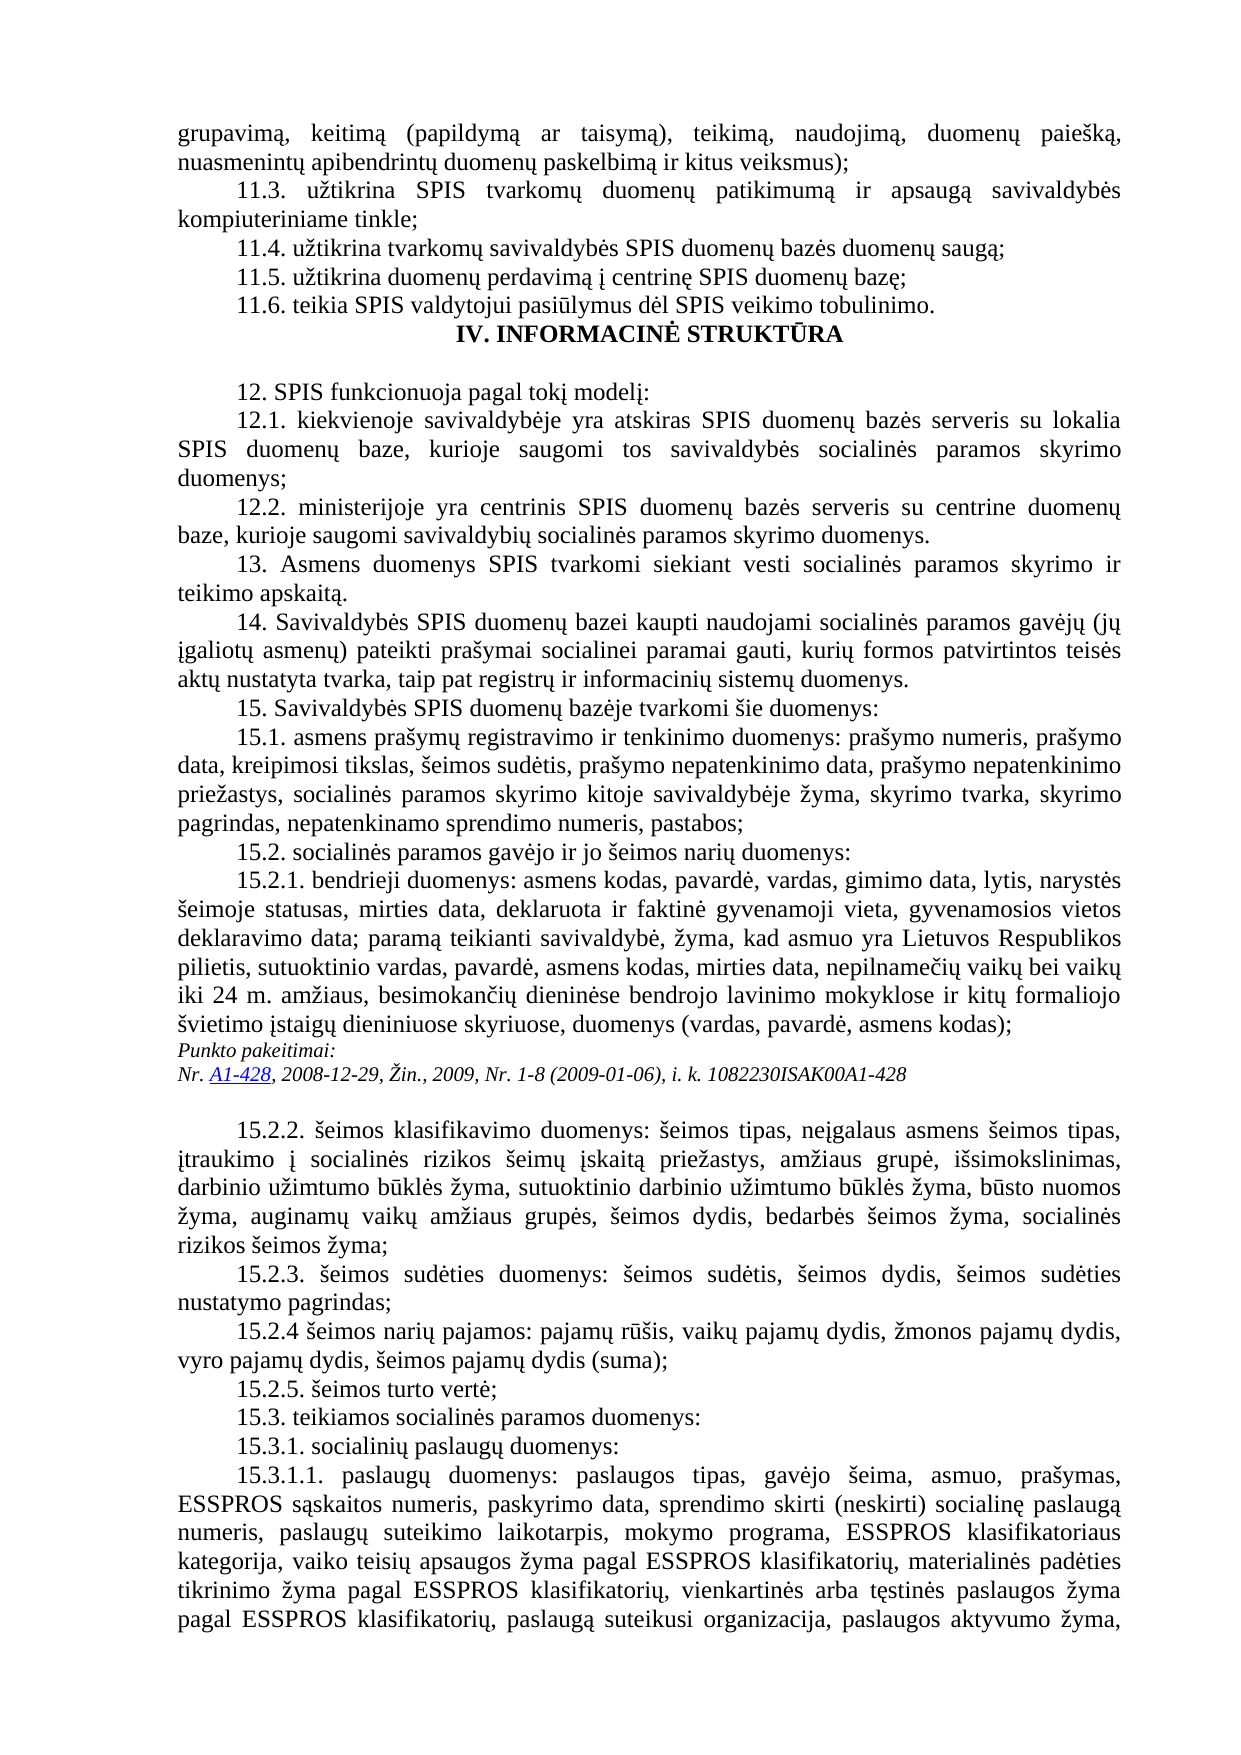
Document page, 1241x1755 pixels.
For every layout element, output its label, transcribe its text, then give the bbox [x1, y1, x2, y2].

text 15.2.4 šeimos narių pajamos: pajamų rūšis, vaikų pajamų dydis, žmonos pajamų dydis, vyro pajamų dydis, šeimos pajamų dydis (suma); [177, 1316, 1122, 1374]
text 15.3.1.1. paslaugų duomenys: paslaugos tipas, gavėjo šeima, asmuo, prašymas, ESSPROS sąskaitos numeris, paskyrimo data, sprendimo skirti (neskirti) socialinę paslaugą numeris, paslaugų suteikimo laikotarpis, mokymo programa, ESSPROS klasifikatoriaus kategorija, vaiko teisių apsaugos žyma pagal ESSPROS klasifikatorių, materialinės padėties tikrinimo žyma pagal ESSPROS klasifikatorių, vienkartinės arba tęstinės paslaugos žyma pagal ESSPROS klasifikatorių, paslaugą suteikusi organizacija, paslaugos aktyvumo žyma, [177, 1460, 1122, 1632]
text IV. INFORMACINĖ STRUKTŪRA [177, 319, 1122, 348]
text 15.1. asmens prašymų registravimo ir tenkinimo duomenys: prašymo numeris, prašymo data, kreipimosi tikslas, šeimos sudėtis, prašymo nepatenkinimo data, prašymo nepatenkinimo priežastys, socialinės paramos skyrimo kitoje savivaldybėje žyma, skyrimo tvarka, skyrimo pagrindas, nepatenkinamo sprendimo numeris, pastabos; [177, 722, 1122, 837]
text 14. Savivaldybės SPIS duomenų bazei kaupti naudojami socialinės paramos gavėjų (jų įgaliotų asmenų) pateikti prašymai socialinei paramai gauti, kurių formos patvirtintos teisės aktų nustatyta tvarka, taip pat registrų ir informacinių sistemų duomenys. [177, 607, 1122, 693]
text 15.2.3. šeimos sudėties duomenys: šeimos sudėtis, šeimos dydis, šeimos sudėties nustatymo pagrindas; [177, 1259, 1122, 1316]
text grupavimą, keitimą (papildymą ar taisymą), teikimą, naudojimą, duomenų paiešką, nuasmenintų apibendrintų duomenų paskelbimą ir kitus veiksmus); [177, 118, 1122, 176]
text 11.4. užtikrina tvarkomų savivaldybės SPIS duomenų bazės duomenų saugą; [177, 233, 1122, 262]
text Nr. A1-428, 2008-12-29, Žin., 2009, Nr. 1-8 (2009-01-06), i. k. 1082230ISAK00A1-428 [177, 1062, 1122, 1086]
text 15. Savivaldybės SPIS duomenų bazėje tvarkomi šie duomenys: [177, 693, 1122, 722]
text 15.2.2. šeimos klasifikavimo duomenys: šeimos tipas, neįgalaus asmens šeimos tipas, įtraukimo į socialinės rizikos šeimų įskaitą priežastys, amžiaus grupė, išsimokslinimas, darbinio užimtumo būklės žyma, sutuoktinio darbinio užimtumo būklės žyma, būsto nuomos žyma, auginamų vaikų amžiaus grupės, šeimos dydis, bedarbės šeimos žyma, socialinės rizikos šeimos žyma; [177, 1115, 1122, 1259]
text 15.2.1. bendrieji duomenys: asmens kodas, pavardė, vardas, gimimo data, lytis, narystės šeimoje statusas, mirties data, deklaruota ir faktinė gyvenamoji vieta, gyvenamosios vietos deklaravimo data; paramą teikianti savivaldybė, žyma, kad asmuo yra Lietuvos Respublikos pilietis, sutuoktinio vardas, pavardė, asmens kodas, mirties data, nepilnamečių vaikų bei vaikų iki 24 m. amžiaus, besimokančių dieninėse bendrojo lavinimo mokyklose ir kitų formaliojo švietimo įstaigų dieniniuose skyriuose, duomenys (vardas, pavardė, asmens kodas); [177, 866, 1122, 1038]
text 11.5. užtikrina duomenų perdavimą į centrinę SPIS duomenų bazę; [177, 262, 1122, 291]
text 15.3. teikiamos socialinės paramos duomenys: [177, 1402, 1122, 1431]
text 15.3.1. socialinių paslaugų duomenys: [177, 1431, 1122, 1460]
text 13. Asmens duomenys SPIS tvarkomi siekiant vesti socialinės paramos skyrimo ir teikimo apskaitą. [177, 549, 1122, 607]
text 12. SPIS funkcionuoja pagal tokį modelį: [177, 377, 1122, 406]
text 12.2. ministerijoje yra centrinis SPIS duomenų bazės serveris su centrine duomenų baze, kurioje saugomi savivaldybių socialinės paramos skyrimo duomenys. [177, 492, 1122, 549]
text 15.2.5. šeimos turto vertė; [177, 1374, 1122, 1402]
text 15.2. socialinės paramos gavėjo ir jo šeimos narių duomenys: [177, 837, 1122, 866]
text Punkto pakeitimai: [177, 1038, 1122, 1062]
text 12.1. kiekvienoje savivaldybėje yra atskiras SPIS duomenų bazės serveris su lokalia SPIS duomenų baze, kurioje saugomi tos savivaldybės socialinės paramos skyrimo duomenys; [177, 406, 1122, 492]
text 11.6. teikia SPIS valdytojui pasiūlymus dėl SPIS veikimo tobulinimo. [177, 291, 1122, 319]
text 11.3. užtikrina SPIS tvarkomų duomenų patikimumą ir apsaugą savivaldybės kompiuteriniame tinkle; [177, 176, 1122, 233]
